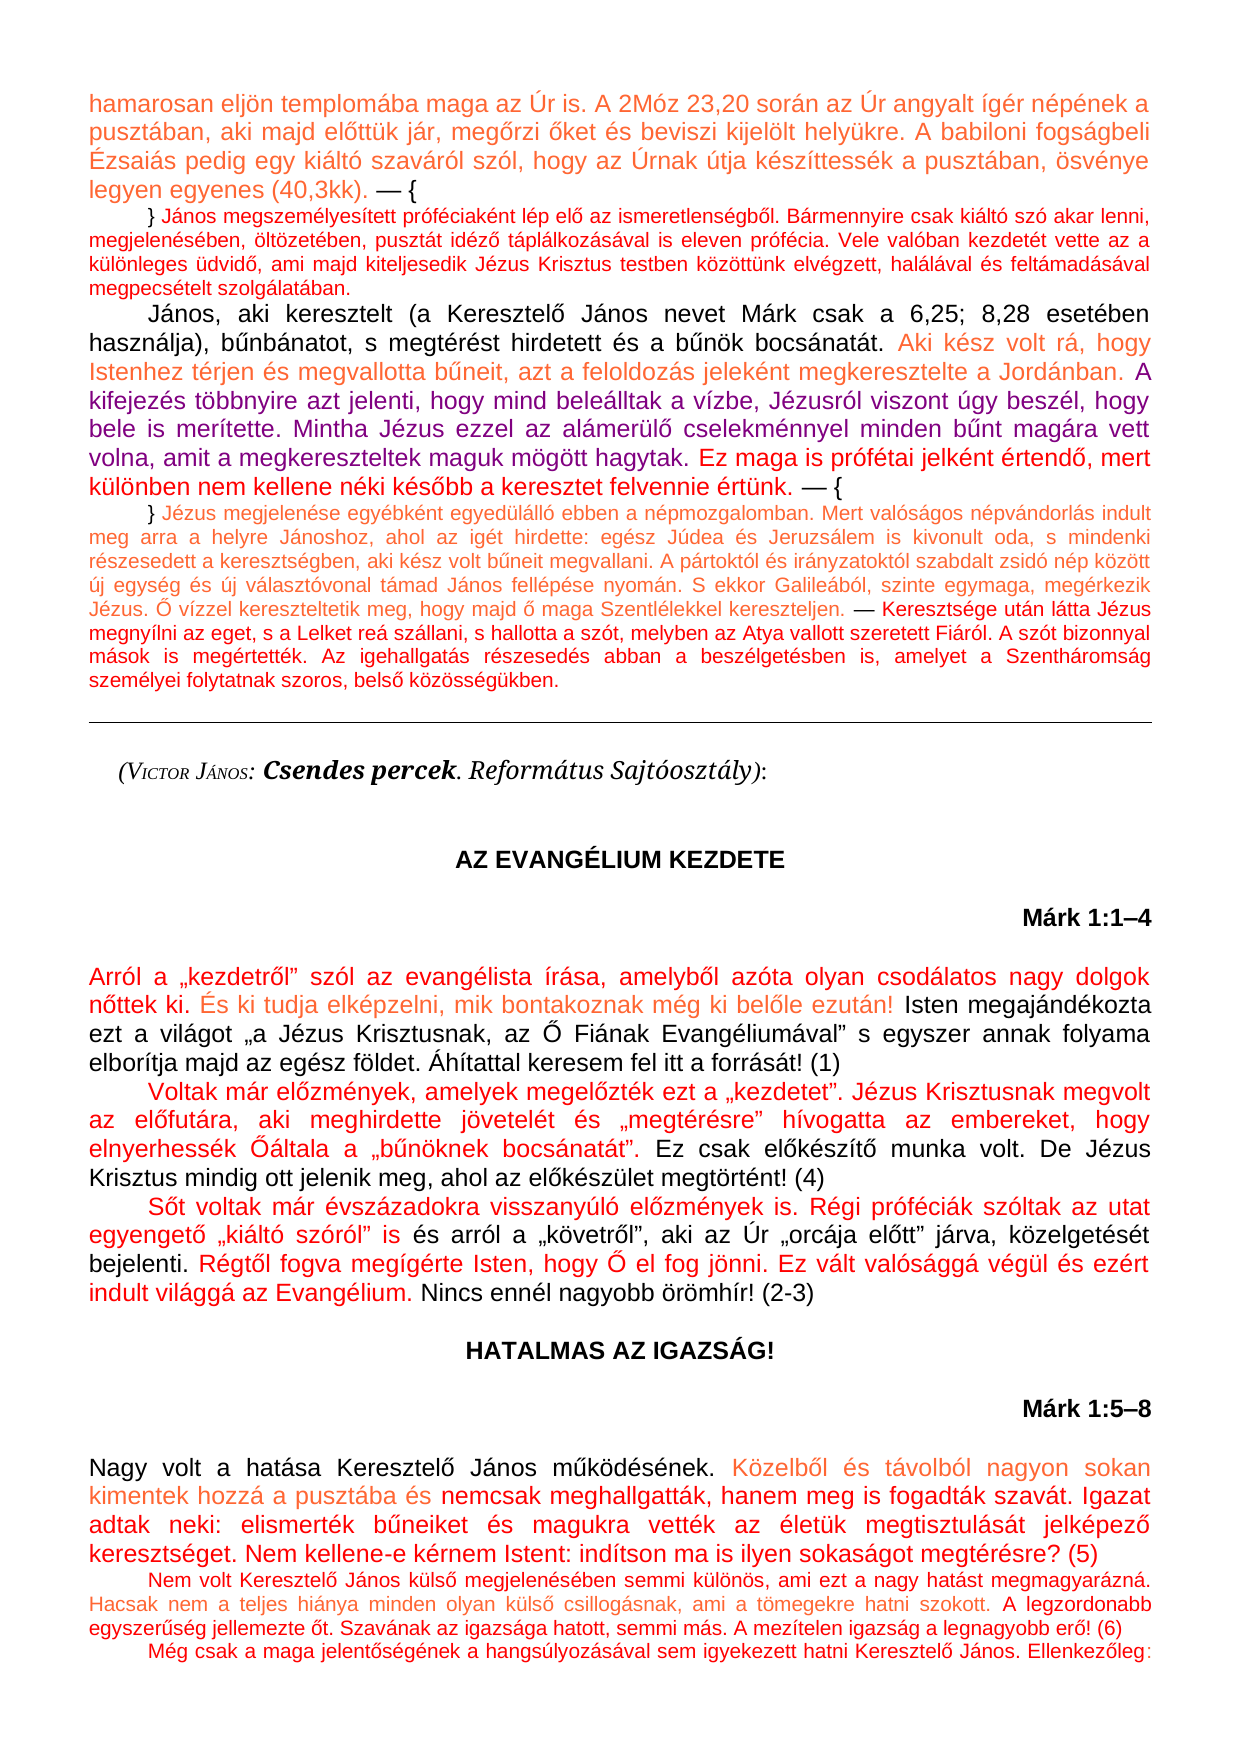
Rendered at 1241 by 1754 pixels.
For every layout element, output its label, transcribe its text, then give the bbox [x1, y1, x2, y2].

text } Jézus megjelenése egyébként egyedülálló ebben a népmozgalomban. Mert valóságos népvándorlás indult meg arra a helyre Jánoshoz, ahol az igét hirdette: egész Júdea és Jeruzsálem is kivonult oda, s mindenki részesedett a keresztségben, aki kész volt bűneit megvallani. A pártoktól és irányzatoktól szabdalt zsidó nép között új egység és új választóvonal támad János fellépése nyomán. S ekkor Galileából, szinte egymaga, megérkezik Jézus. Ő vízzel kereszteltetik meg, hogy majd ő maga Szentlélekkel kereszteljen. — Keresztsége után látta Jézus megnyílni az eget, s a Lelket reá szállani, s hallotta a szót, melyben az Atya vallott szeretett Fiáról. A szót bizonnyal mások is megértették. Az igehallgatás részesedés abban a beszélgetésben is, amelyet a Szentháromság személyei folytatnak szoros, belső közösségükben. [88, 501, 1152, 692]
text Márk 1:1‒4 [88, 903, 1152, 932]
text AZ EVANGÉLIUM KEZDETE [88, 845, 1152, 874]
text Arról a „kezdetről” szól az evangélista írása, amelyből azóta olyan csodálatos nagy dolgok nőttek ki. És ki tudja elképzelni, mik bontakoznak még ki belőle ezután! Isten megajándékozta ezt a világot „a Jézus Krisztusnak, az Ő Fiának Evangéliumával” s egyszer annak folyama elborítja majd az egész földet. Áhítattal keresem fel itt a forrását! (1) [88, 962, 1152, 1077]
text Voltak már előzmények, amelyek megelőzték ezt a „kezdetet”. Jézus Krisztusnak megvolt az előfutára, aki meghirdette jövetelét és „megtérésre” hívogatta az embereket, hogy elnyerhessék Őáltala a „bűnöknek bocsánatát”. Ez csak előkészítő munka volt. De Jézus Krisztus mindig ott jelenik meg, ahol az előkészület megtörtént! (4) [88, 1077, 1152, 1192]
text Nagy volt a hatása Keresztelő János működésének. Közelből és távolból nagyon sokan kimentek hozzá a pusztába és nemcsak meghallgatták, hanem meg is fogadták szavát. Igazat adtak neki: elismerték bűneiket és magukra vették az életük megtisztulását jelképező keresztséget. Nem kellene‑e kérnem Istent: indítson ma is ilyen sokaságot megtérésre? (5) [88, 1453, 1152, 1568]
text (Victor János: Csendes percek. Református Sajtóosztály): [88, 723, 1152, 816]
text hamarosan eljön templomába maga az Úr is. A 2Móz 23,20 során az Úr angyalt ígér népének a pusztában, aki majd előttük jár, megőrzi őket és beviszi kijelölt helyükre. A babiloni fogságbeli Ézsaiás pedig egy kiáltó szaváról szól, hogy az Úrnak útja készíttessék a pusztában, ösvénye legyen egyenes (40,3kk). — { [88, 88, 1152, 203]
text HATALMAS AZ IGAZSÁG! [88, 1336, 1152, 1365]
text Még csak a maga jelentőségének a hangsúlyozásával sem igyekezett hatni Keresztelő János. Ellenkezőleg: [88, 1639, 1152, 1663]
text János, aki keresztelt (a Keresztelő János nevet Márk csak a 6,25; 8,28 esetében használja), bűnbánatot, s megtérést hirdetett és a bűnök bocsánatát. Aki kész volt rá, hogy Istenhez térjen és megvallotta bűneit, azt a feloldozás jeleként megkeresztelte a Jordánban. A kifejezés többnyire azt jelenti, hogy mind beleálltak a vízbe, Jézusról viszont úgy beszél, hogy bele is merítette. Mintha Jézus ezzel az alámerülő cselekménnyel minden bűnt magára vett volna, amit a megkereszteltek maguk mögött hagytak. Ez maga is prófétai jelként értendő, mert különben nem kellene néki később a keresztet felvennie értünk. — { [88, 299, 1152, 501]
text Márk 1:5‒8 [88, 1394, 1152, 1423]
text Nem volt Keresztelő János külső megjelenésében semmi különös, ami ezt a nagy hatást megmagyarázná. Hacsak nem a teljes hiánya minden olyan külső csillogásnak, ami a tömegekre hatni szokott. A legzordonabb egyszerűség jellemezte őt. Szavának az igazsága hatott, semmi más. A mezítelen igazság a legnagyobb erő! (6) [88, 1568, 1152, 1639]
text Sőt voltak már évszázadokra visszanyúló előzmények is. Régi próféciák szóltak az utat egyengető „kiáltó szóról” is és arról a „követről”, aki az Úr „orcája előtt” járva, közelgetését bejelenti. Régtől fogva megígérte Isten, hogy Ő el fog jönni. Ez vált valósággá végül és ezért indult világgá az Evangélium. Nincs ennél nagyobb örömhír! (2-3) [88, 1192, 1152, 1307]
text } János megszemélyesített próféciaként lép elő az ismeretlenségből. Bármennyire csak kiáltó szó akar lenni, megjelenésében, öltözetében, pusztát idéző táplálkozásával is eleven prófécia. Vele valóban kezdetét vette az a különleges üdvidő, ami majd kiteljesedik Jézus Krisztus testben közöttünk elvégzett, halálával és feltámadásával megpecsételt szolgálatában. [88, 203, 1152, 299]
